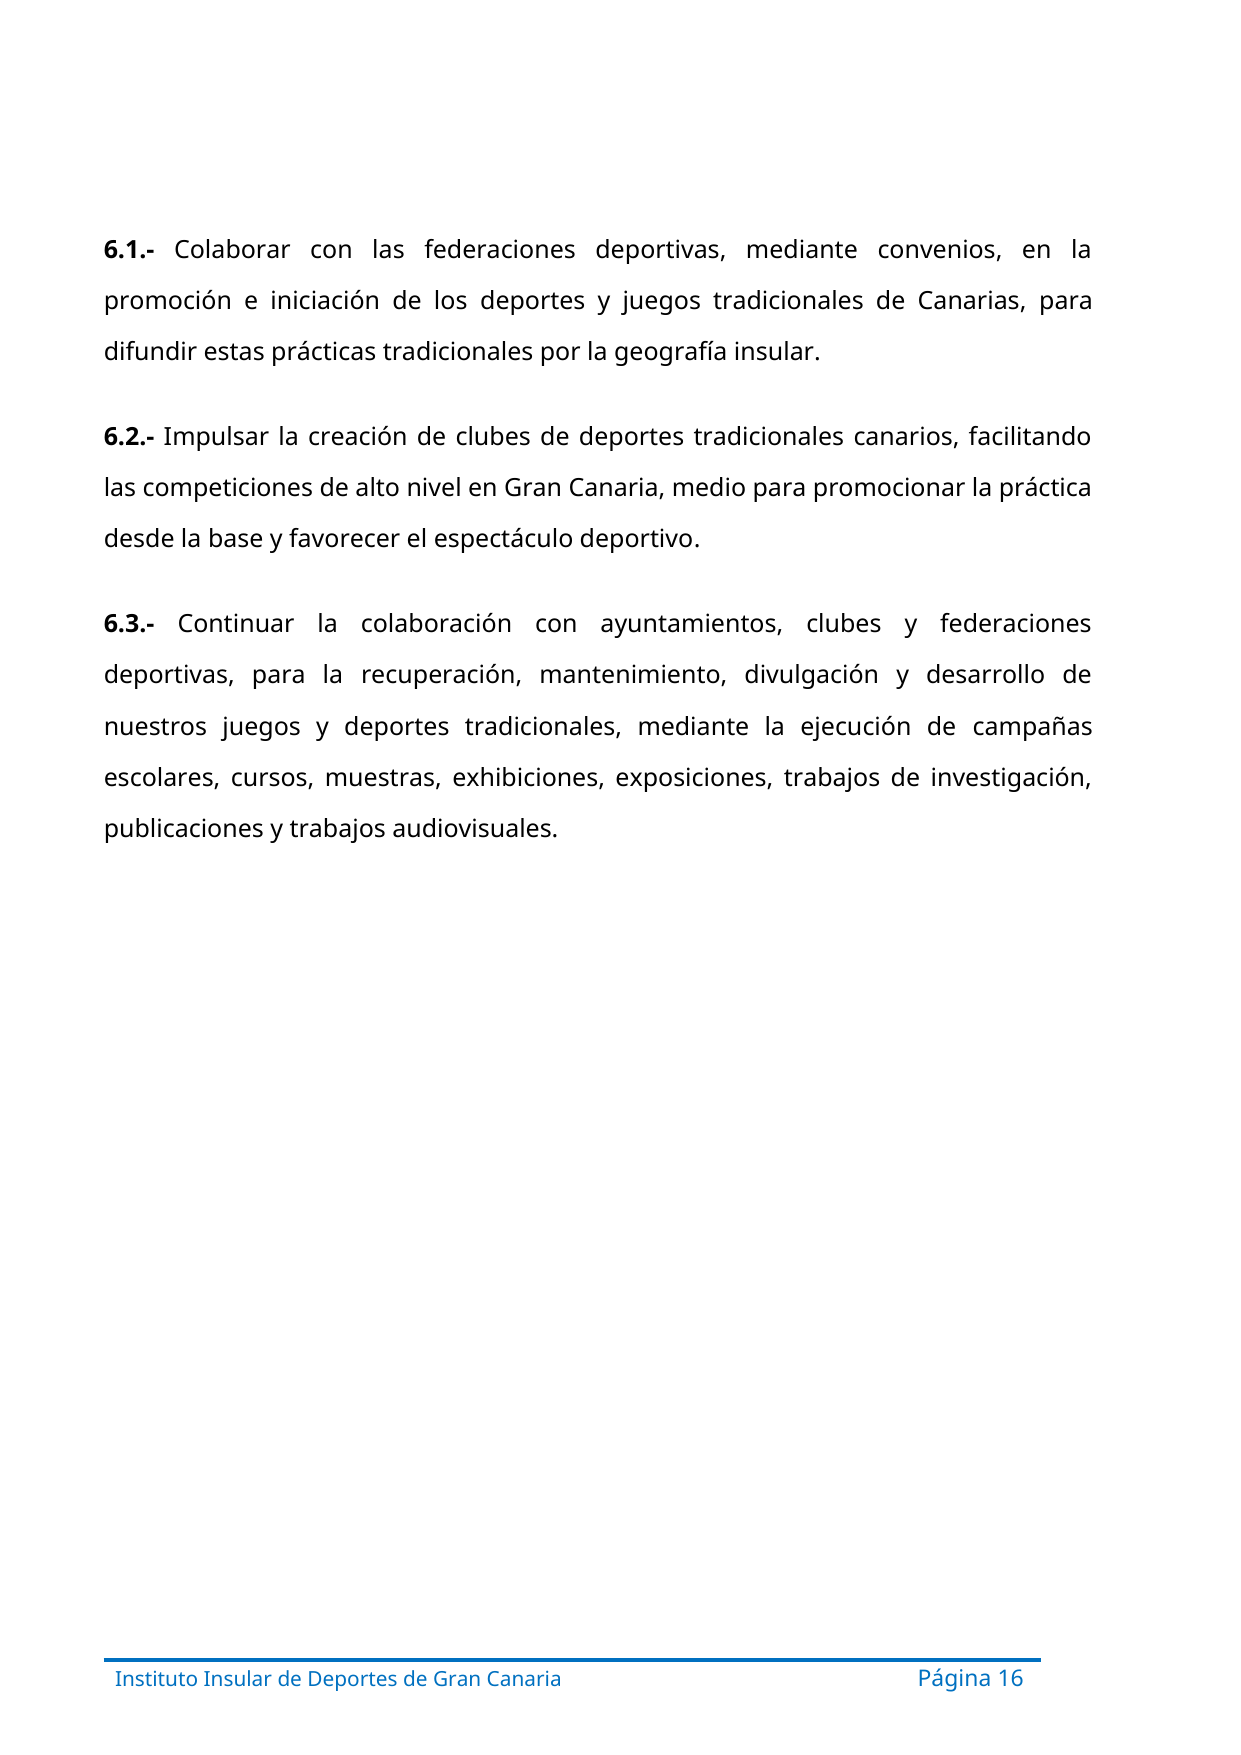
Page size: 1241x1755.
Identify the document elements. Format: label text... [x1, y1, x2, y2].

text 6.1.- Colaborar con las federaciones deportivas, mediante convenios, en la promoción e iniciación de los deportes y juegos tradicionales de Canarias, para difundir estas prácticas tradicionales por la geografía insular. [103, 232, 1093, 368]
text 6.2.- Impulsar la creación de clubes de deportes tradicionales canarios, facilitando las competiciones de alto nivel en Gran Canaria, medio para promocionar la práctica desde la base y favorecer el espectáculo deportivo. [103, 419, 1093, 555]
text 6.3.- Continuar la colaboración con ayuntamientos, clubes y federaciones deportivas, para la recuperación, mantenimiento, divulgación y desarrollo de nuestros juegos y deportes tradicionales, mediante la ejecución de campañas escolares, cursos, muestras, exhibiciones, exposiciones, trabajos de investigación, publicaciones y trabajos audiovisuales. [103, 606, 1093, 844]
